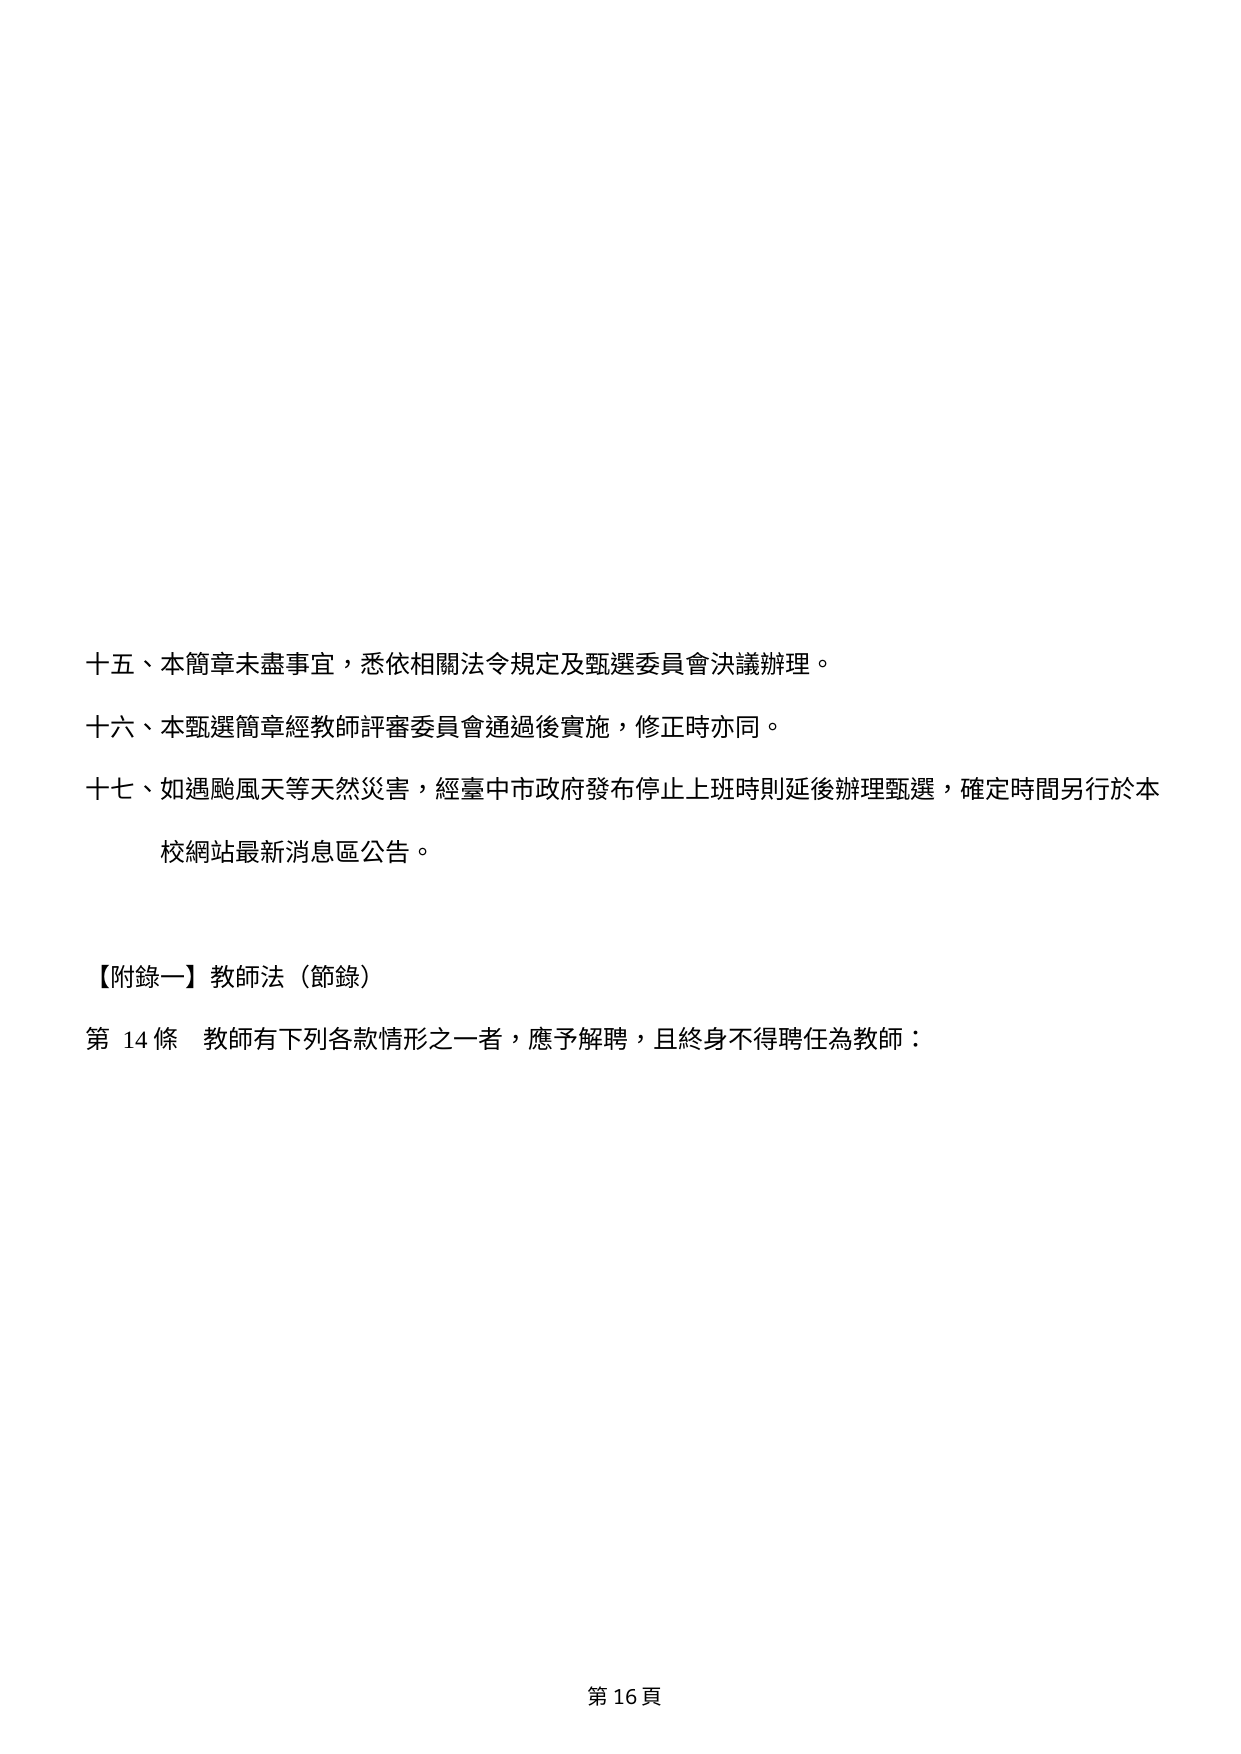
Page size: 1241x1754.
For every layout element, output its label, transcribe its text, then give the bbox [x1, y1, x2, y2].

text 十七、如遇颱風天等天然災害，經臺中市政府發布停止上班時則延後辦理甄選，確定時間另行於本校網站最新消息區公告。 [85, 746, 1165, 871]
text 十五、本簡章未盡事宜，悉依相關法令規定及甄選委員會決議辦理。 [85, 621, 1165, 684]
text 第 14 條 教師有下列各款情形之一者，應予解聘，且終身不得聘任為教師： [85, 996, 1165, 1059]
text 十六、本甄選簡章經教師評審委員會通過後實施，修正時亦同。 [85, 684, 1165, 746]
text 【附錄一】教師法（節錄） [85, 934, 1165, 996]
